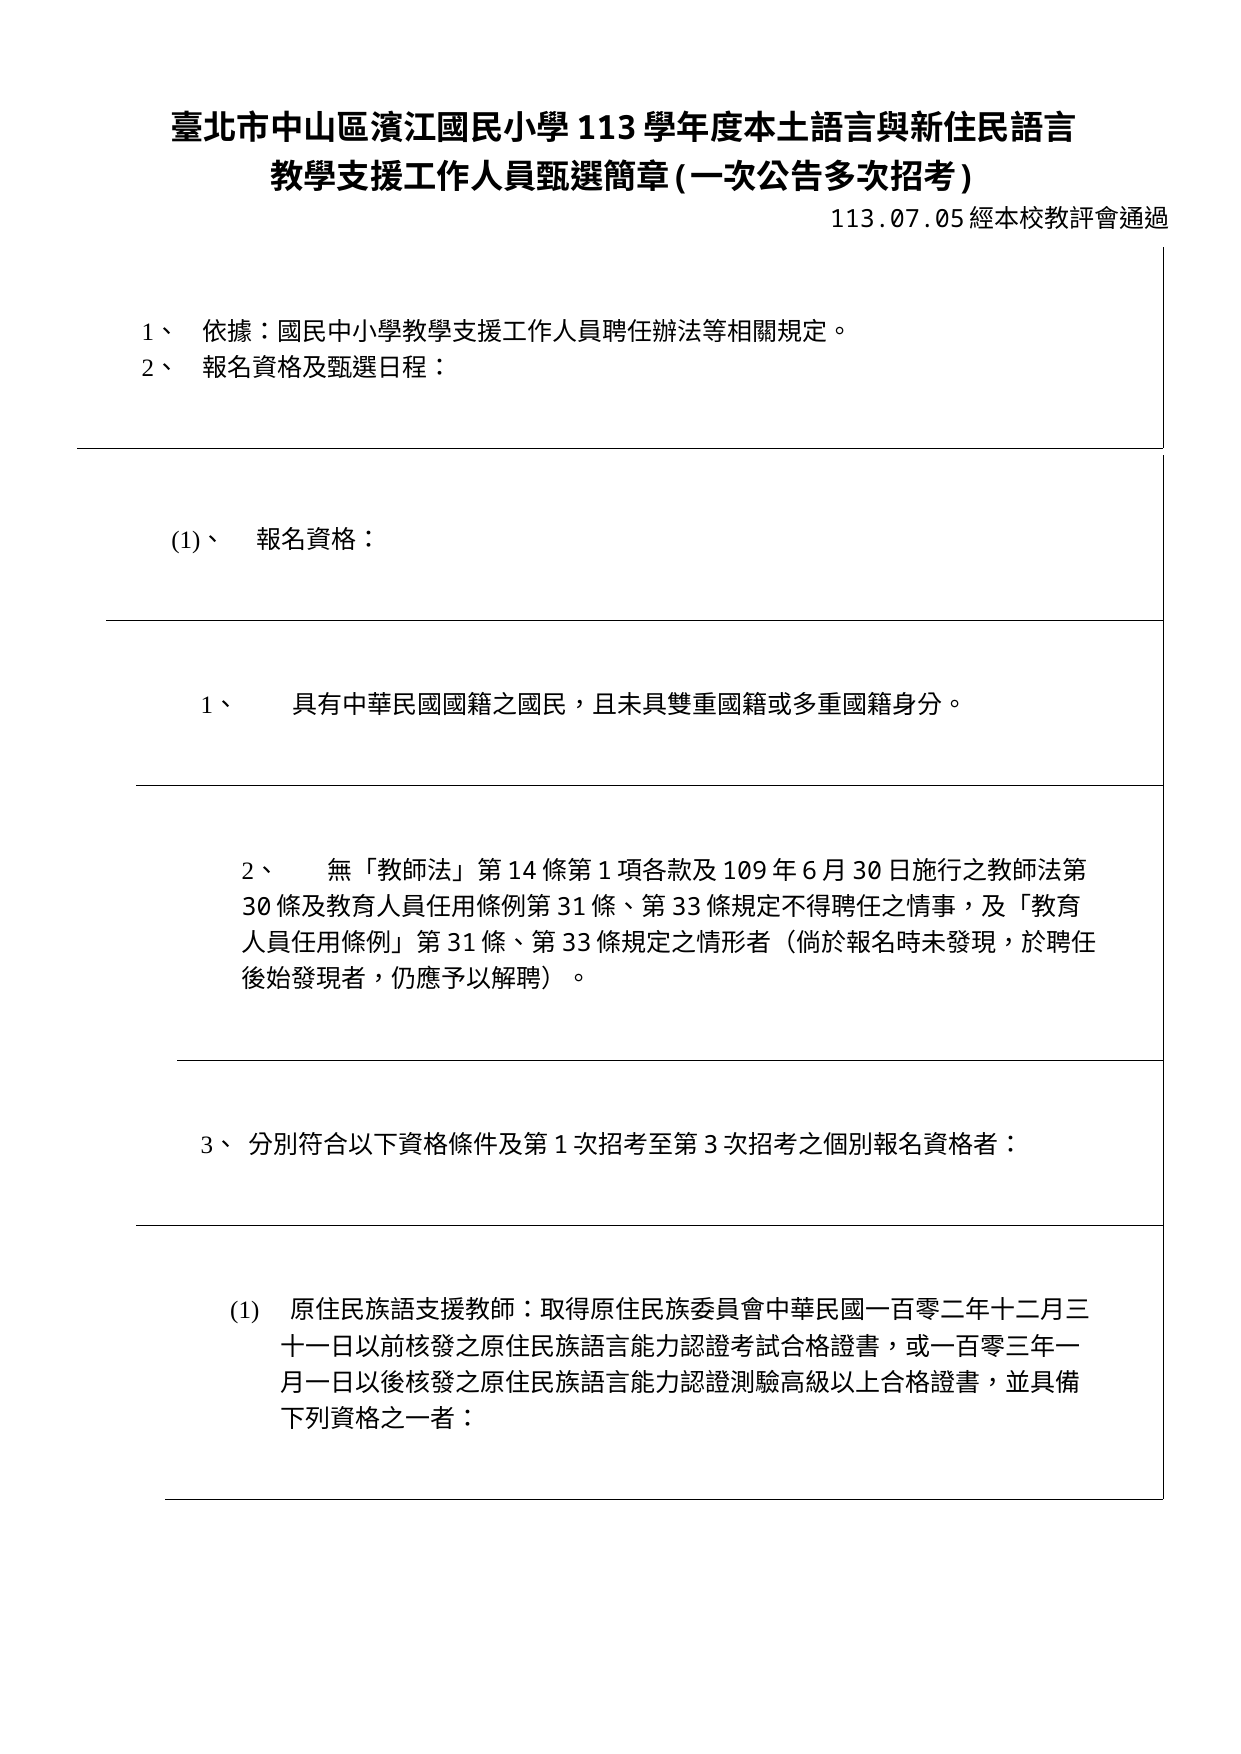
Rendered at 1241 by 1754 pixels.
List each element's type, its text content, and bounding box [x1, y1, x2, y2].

list 依據：國民中小學教學支援工作人員聘任辦法等相關規定。 [77, 247, 1163, 348]
text 113.07.05經本校教評會通過 [77, 198, 1169, 234]
list 原住民族語支援教師：取得原住民族委員會中華民國一百零二年十二月三十一日以前核發之原住民族語言能力認證考試合格證書，或一百零三年一月一日以後核發之原住民族語言能力認證測驗高級以上合格證書，並具備下列資格之一者： [165, 1225, 1163, 1499]
text 臺北市中山區濱江國民小學113學年度本土語言與新住民語言 教學支援工作人員甄選簡章(一次公告多次招考) [62, 101, 1184, 198]
list 報名資格： [106, 455, 1163, 620]
list 無「教師法」第14條第1項各款及109年6月30日施行之教師法第30條及教育人員任用條例第31條、第33條規定不得聘任之情事，及「教育人員任用條例」第31條、第33條規定之情形者（倘於報名時未發現，於聘任後始發現者，仍應予以解聘）。 [177, 786, 1163, 1060]
list 具有中華民國國籍之國民，且未具雙重國籍或多重國籍身分。 [136, 620, 1163, 785]
list 報名資格及甄選日程： [77, 348, 1163, 448]
list 分別符合以下資格條件及第1次招考至第3次招考之個別報名資格者： [136, 1060, 1163, 1225]
